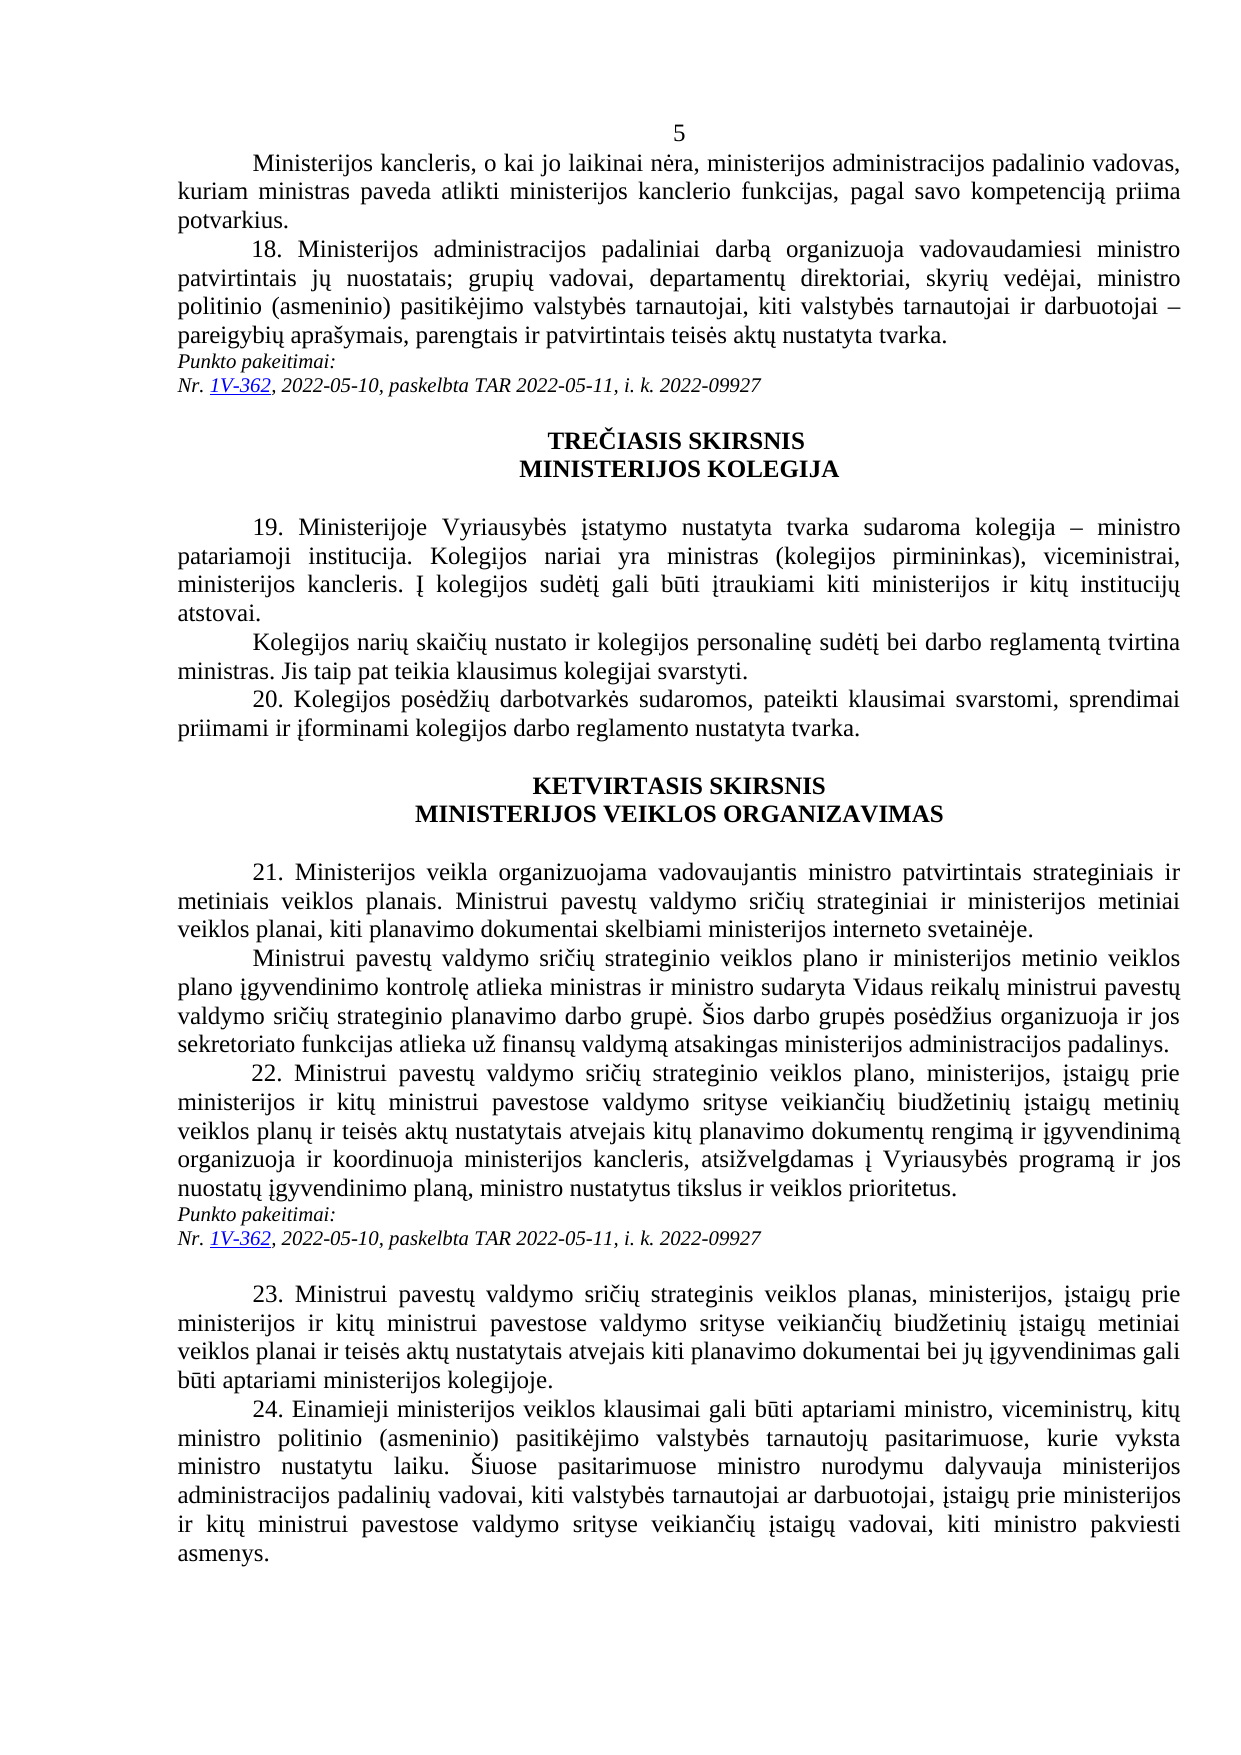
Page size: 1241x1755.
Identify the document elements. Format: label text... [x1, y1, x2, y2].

text MINISTERIJOS KOLEGIJA [177, 454, 1181, 483]
text KETVIRTASIS SKIRSNIS [177, 771, 1181, 799]
text TREČIASIS SKIRSNIS [177, 426, 1181, 454]
text MINISTERIJOS VEIKLOS ORGANIZAVIMAS [177, 799, 1181, 828]
text 22. Ministrui pavestų valdymo sričių strateginio veiklos plano, ministerijos, įstaigų prie ministerijos ir kitų ministrui pavestose valdymo srityse veikiančių biudžetinių įstaigų metinių veiklos planų ir teisės aktų nustatytais atvejais kitų planavimo dokumentų rengimą ir įgyvendinimą organizuoja ir koordinuoja ministerijos kancleris, atsižvelgdamas į Vyriausybės programą ir jos nuostatų įgyvendinimo planą, ministro nustatytus tikslus ir veiklos prioritetus. [177, 1058, 1181, 1202]
text Nr. 1V-362, 2022-05-10, paskelbta TAR 2022-05-11, i. k. 2022-09927 [177, 1226, 1181, 1250]
text Nr. 1V-362, 2022-05-10, paskelbta TAR 2022-05-11, i. k. 2022-09927 [177, 373, 1181, 397]
text Punkto pakeitimai: [177, 1202, 1181, 1226]
text Ministerijos kancleris, o kai jo laikinai nėra, ministerijos administracijos padalinio vadovas, kuriam ministras paveda atlikti ministerijos kanclerio funkcijas, pagal savo kompetenciją priima potvarkius. [177, 148, 1181, 234]
text 23. Ministrui pavestų valdymo sričių strateginis veiklos planas, ministerijos, įstaigų prie ministerijos ir kitų ministrui pavestose valdymo srityse veikiančių biudžetinių įstaigų metiniai veiklos planai ir teisės aktų nustatytais atvejais kiti planavimo dokumentai bei jų įgyvendinimas gali būti aptariami ministerijos kolegijoje. [177, 1279, 1181, 1394]
text 20. Kolegijos posėdžių darbotvarkės sudaromos, pateikti klausimai svarstomi, sprendimai priimami ir įforminami kolegijos darbo reglamento nustatyta tvarka. [177, 684, 1181, 742]
text 24. Einamieji ministerijos veiklos klausimai gali būti aptariami ministro, viceministrų, kitų ministro politinio (asmeninio) pasitikėjimo valstybės tarnautojų pasitarimuose, kurie vyksta ministro nustatytu laiku. Šiuose pasitarimuose ministro nurodymu dalyvauja ministerijos administracijos padalinių vadovai, kiti valstybės tarnautojai ar darbuotojai, įstaigų prie ministerijos ir kitų ministrui pavestose valdymo srityse veikiančių įstaigų vadovai, kiti ministro pakviesti asmenys. [177, 1394, 1181, 1566]
text Ministrui pavestų valdymo sričių strateginio veiklos plano ir ministerijos metinio veiklos plano įgyvendinimo kontrolę atlieka ministras ir ministro sudaryta Vidaus reikalų ministrui pavestų valdymo sričių strateginio planavimo darbo grupė. Šios darbo grupės posėdžius organizuoja ir jos sekretoriato funkcijas atlieka už finansų valdymą atsakingas ministerijos administracijos padalinys. [177, 943, 1181, 1058]
text Punkto pakeitimai: [177, 349, 1181, 373]
text 19. Ministerijoje Vyriausybės įstatymo nustatyta tvarka sudaroma kolegija – ministro patariamoji institucija. Kolegijos nariai yra ministras (kolegijos pirmininkas), viceministrai, ministerijos kancleris. Į kolegijos sudėtį gali būti įtraukiami kiti ministerijos ir kitų institucijų atstovai. [177, 512, 1181, 627]
text 21. Ministerijos veikla organizuojama vadovaujantis ministro patvirtintais strateginiais ir metiniais veiklos planais. Ministrui pavestų valdymo sričių strateginiai ir ministerijos metiniai veiklos planai, kiti planavimo dokumentai skelbiami ministerijos interneto svetainėje. [177, 857, 1181, 943]
text Kolegijos narių skaičių nustato ir kolegijos personalinę sudėtį bei darbo reglamentą tvirtina ministras. Jis taip pat teikia klausimus kolegijai svarstyti. [177, 627, 1181, 684]
text 18. Ministerijos administracijos padaliniai darbą organizuoja vadovaudamiesi ministro patvirtintais jų nuostatais; grupių vadovai, departamentų direktoriai, skyrių vedėjai, ministro politinio (asmeninio) pasitikėjimo valstybės tarnautojai, kiti valstybės tarnautojai ir darbuotojai – pareigybių aprašymais, parengtais ir patvirtintais teisės aktų nustatyta tvarka. [177, 234, 1181, 349]
